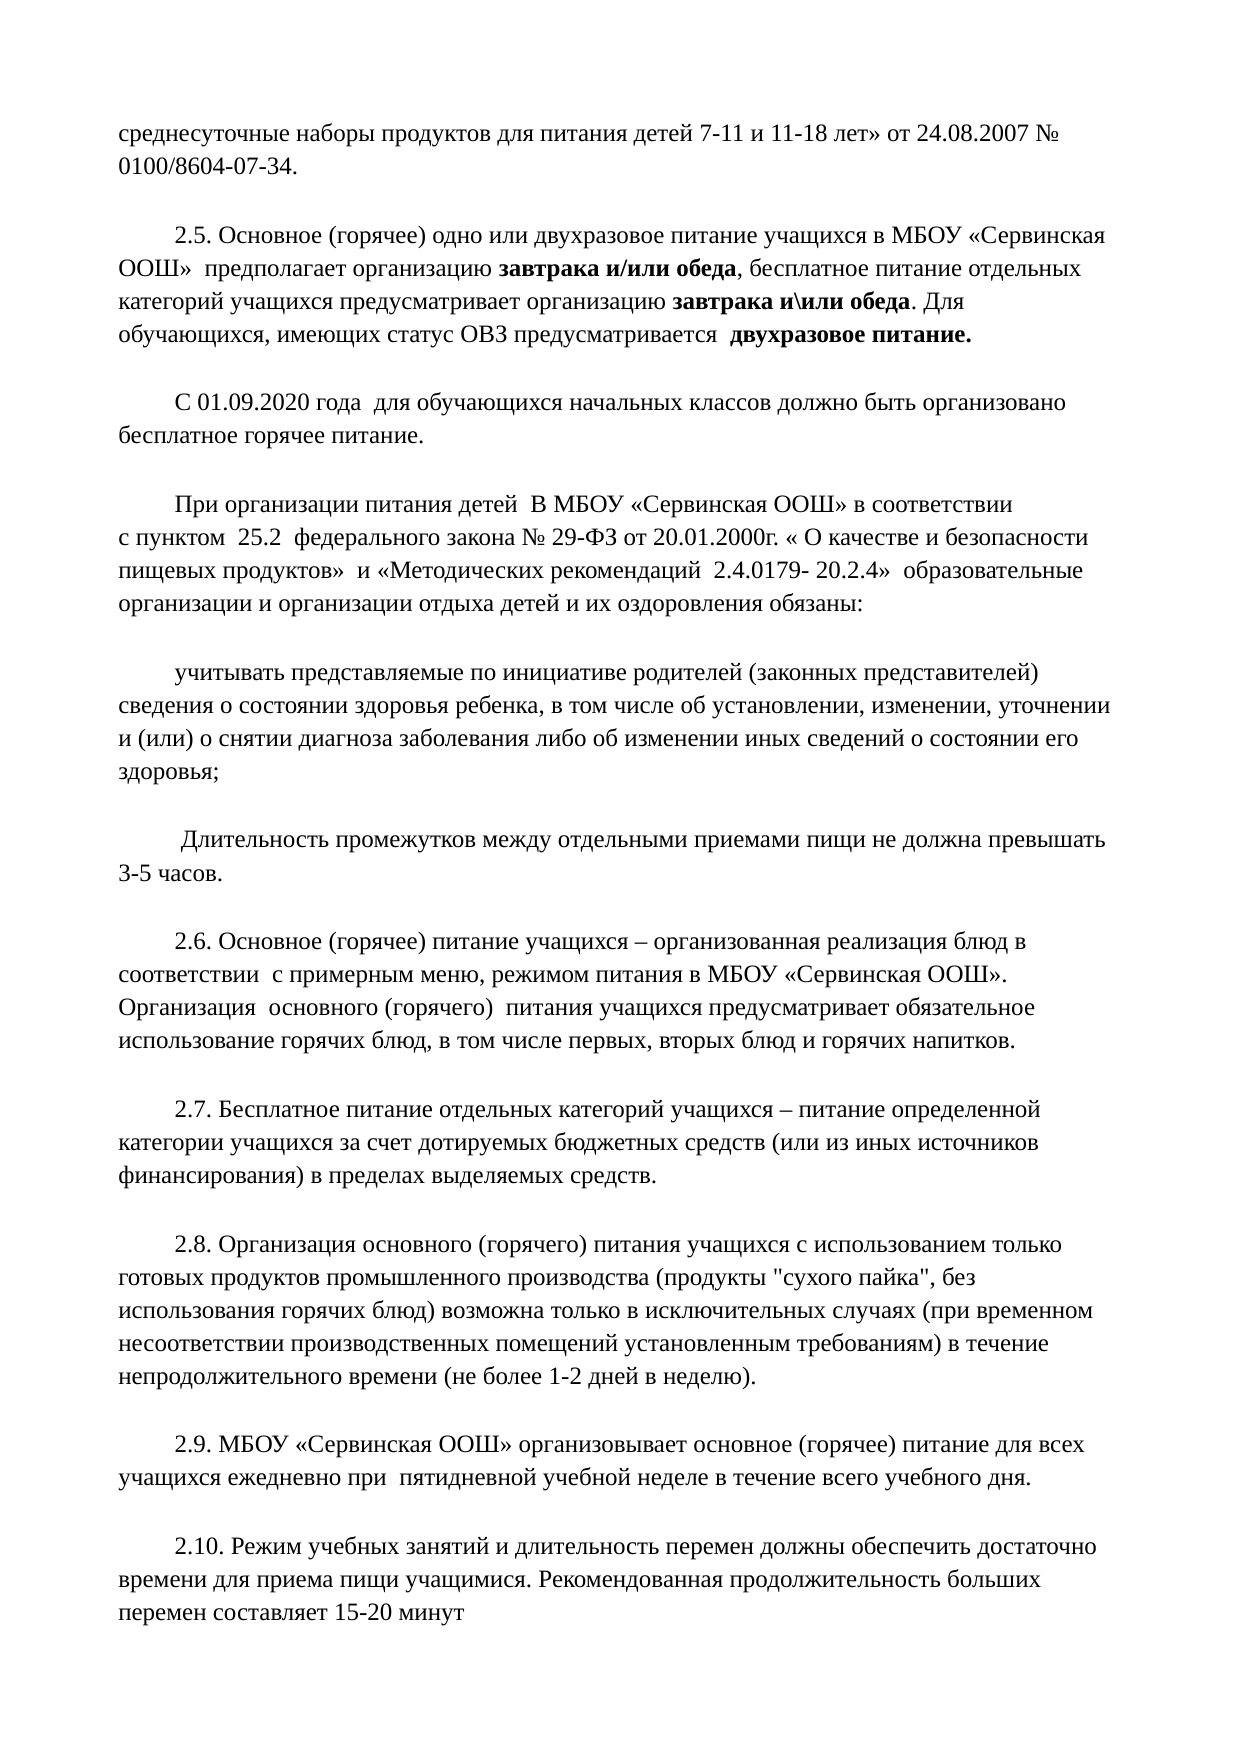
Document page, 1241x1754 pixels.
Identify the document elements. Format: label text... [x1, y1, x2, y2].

text 2.7. Бесплатное питание отдельных категорий учащихся – питание определенной категории учащихся за счет дотируемых бюджетных средств (или из иных источников финансирования) в пределах выделяемых средств. [118, 1094, 1122, 1189]
text 2.8. Организация основного (горячего) питания учащихся с использованием только готовых продуктов промышленного производства (продукты "сухого пайка", без использования горячих блюд) возможна только в исключительных случаях (при временном несоответствии производственных помещений установленным требованиям) в течение непродолжительного времени (не более 1-2 дней в неделю). [118, 1229, 1122, 1389]
text 2.9. МБОУ «Сервинская ООШ» организовывает основное (горячее) питание для всех учащихся ежедневно при пятидневной учебной неделе в течение всего учебного дня. [118, 1429, 1122, 1491]
text учитывать представляемые по инициативе родителей (законных представителей) сведения о состоянии здоровья ребенка, в том числе об установлении, изменении, уточнении и (или) о снятии диагноза заболевания либо об изменении иных сведений о состоянии его здоровья; [118, 657, 1122, 785]
text среднесуточные наборы продуктов для питания детей 7-11 и 11-18 лет» от 24.08.2007 № 0100/8604-07-34. [118, 118, 1122, 180]
text 2.6. Основное (горячее) питание учащихся – организованная реализация блюд в соответствии с примерным меню, режимом питания в МБОУ «Сервинская ООШ». Организация основного (горячего) питания учащихся предусматривает обязательное использование горячих блюд, в том числе первых, вторых блюд и горячих напитков. [118, 926, 1122, 1054]
text При организации питания детей В МБОУ «Сервинская ООШ» в соответствии с пунктом 25.2 федерального закона № 29-ФЗ от 20.01.2000г. « О качестве и безопасности пищевых продуктов» и «Методических рекомендаций 2.4.0179- 20.2.4» образовательные организации и организации отдыха детей и их оздоровления обязаны: [118, 489, 1122, 617]
text Длительность промежутков между отдельными приемами пищи не должна превышать 3-5 часов. [118, 824, 1122, 886]
text 2.10. Режим учебных занятий и длительность перемен должны обеспечить достаточно времени для приема пищи учащимися. Рекомендованная продолжительность больших перемен составляет 15-20 минут [118, 1531, 1122, 1626]
text С 01.09.2020 года для обучающихся начальных классов должно быть организовано бесплатное горячее питание. [118, 387, 1122, 449]
text 2.5. Основное (горячее) одно или двухразовое питание учащихся в МБОУ «Сервинская ООШ» предполагает организацию завтрака и/или обеда, бесплатное питание отдельных категорий учащихся предусматривает организацию завтрака и\или обеда. Для обучающихся, имеющих статус ОВЗ предусматривается двухразовое питание. [118, 220, 1122, 348]
